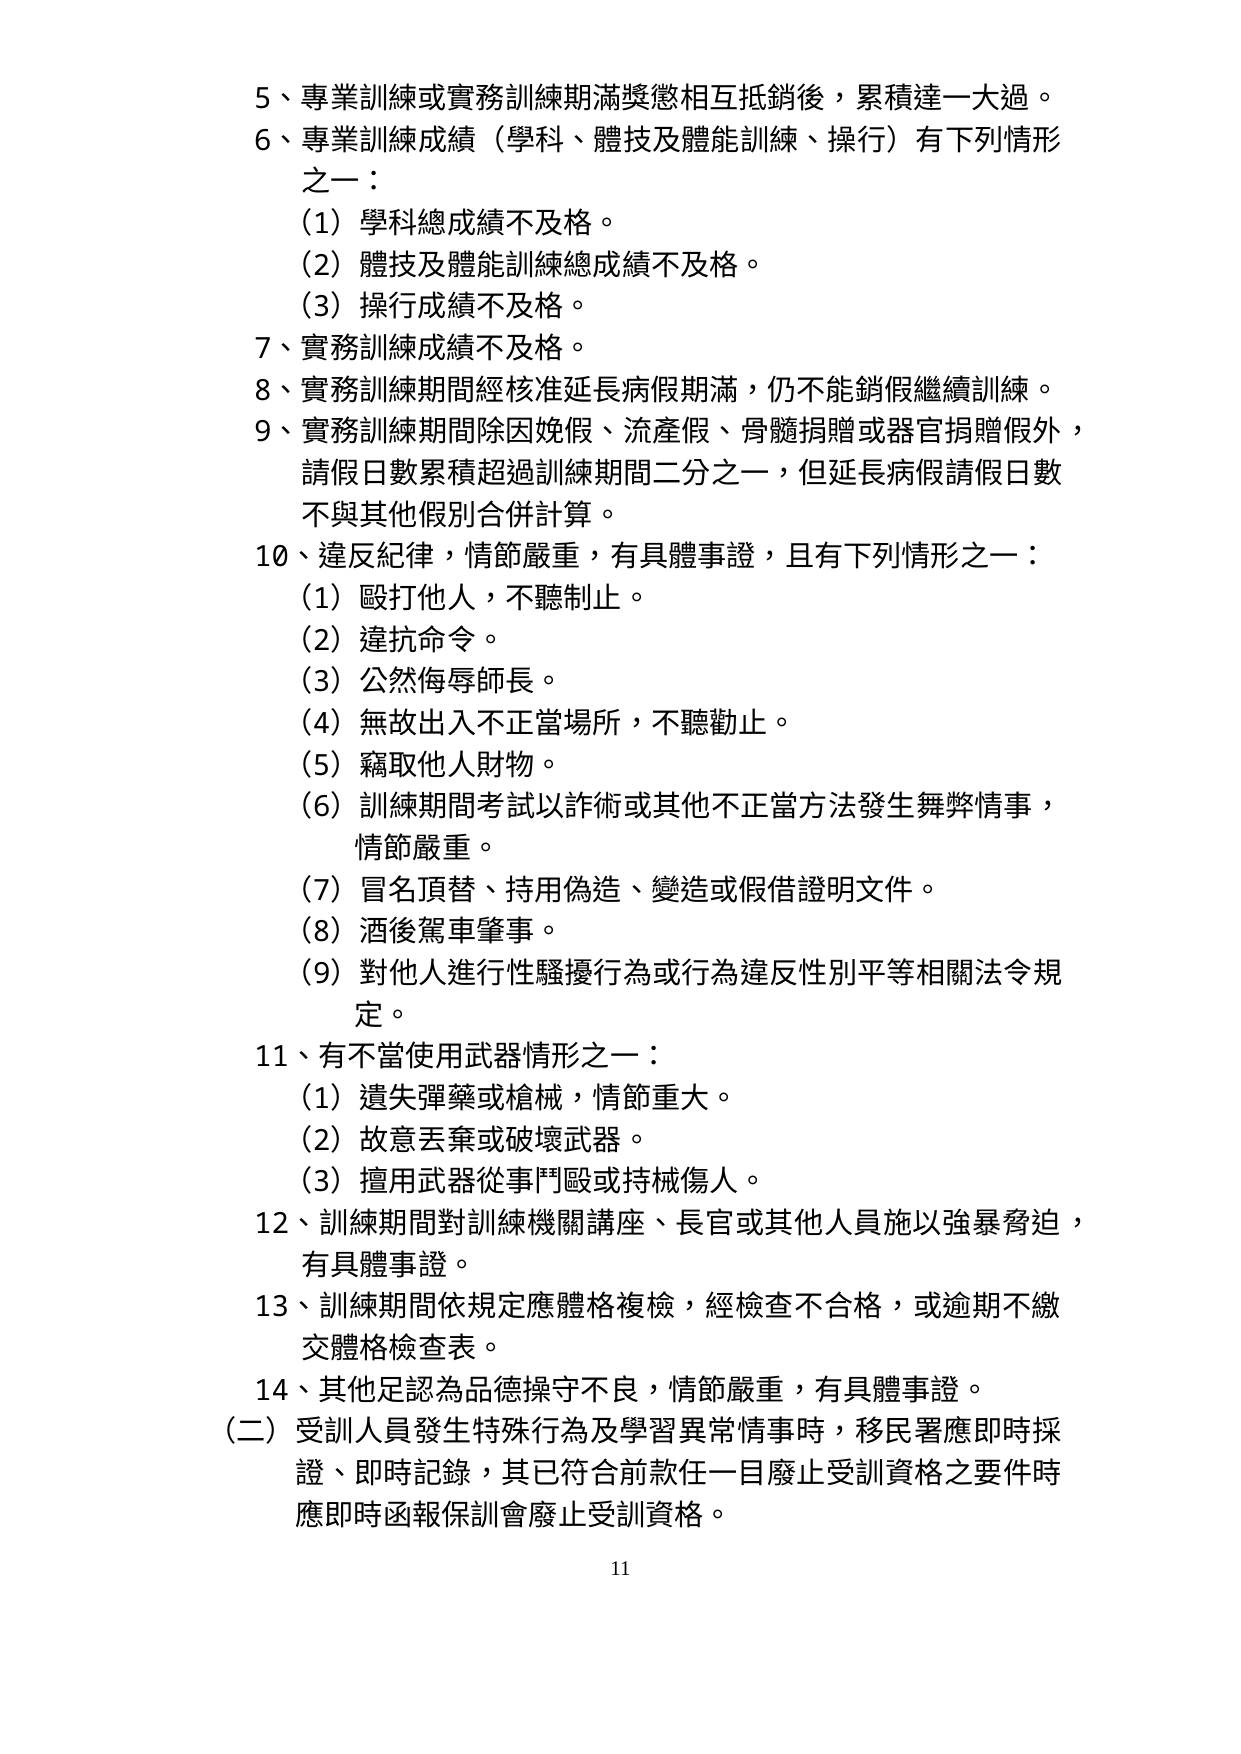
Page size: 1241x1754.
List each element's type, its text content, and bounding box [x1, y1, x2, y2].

text （3）擅用武器從事鬥毆或持械傷人。 [283, 1158, 1063, 1200]
text （2）違抗命令。 [283, 617, 1063, 658]
text （2）體技及體能訓練總成績不及格。 [283, 242, 1063, 283]
text 14、其他足認為品德操守不良，情節嚴重，有具體事證。 [254, 1367, 1063, 1408]
text （2）故意丟棄或破壞武器。 [283, 1117, 1063, 1158]
text 7、實務訓練成績不及格。 [254, 325, 1063, 367]
text 5、專業訓練或實務訓練期滿獎懲相互抵銷後，累積達一大過。 [254, 75, 1063, 117]
text 12、訓練期間對訓練機關講座、長官或其他人員施以強暴脅迫，有具體事證。 [254, 1200, 1063, 1283]
text 11、有不當使用武器情形之一： [254, 1033, 1063, 1075]
text （8）酒後駕車肇事。 [283, 908, 1063, 950]
text （5）竊取他人財物。 [283, 742, 1063, 783]
text （1）遺失彈藥或槍械，情節重大。 [283, 1075, 1063, 1117]
text 13、訓練期間依規定應體格複檢，經檢查不合格，或逾期不繳交體格檢查表。 [254, 1283, 1063, 1367]
text （3）操行成績不及格。 [283, 283, 1063, 325]
text （1）毆打他人，不聽制止。 [283, 575, 1063, 617]
text 9、實務訓練期間除因娩假、流產假、骨髓捐贈或器官捐贈假外，請假日數累積超過訓練期間二分之一，但延長病假請假日數不與其他假別合併計算。 [254, 408, 1063, 533]
text （7）冒名頂替、持用偽造、變造或假借證明文件。 [283, 867, 1063, 908]
text （二）受訓人員發生特殊行為及學習異常情事時，移民署應即時採證、即時記錄，其已符合前款任一目廢止受訓資格之要件時，應即時函報保訓會廢止受訓資格。 [207, 1408, 1063, 1533]
text （3）公然侮辱師長。 [283, 658, 1063, 700]
text 8、實務訓練期間經核准延長病假期滿，仍不能銷假繼續訓練。 [254, 367, 1063, 408]
text 10、違反紀律，情節嚴重，有具體事證，且有下列情形之一： [254, 533, 1063, 575]
text （9）對他人進行性騷擾行為或行為違反性別平等相關法令規定。 [283, 950, 1063, 1033]
text （1）學科總成績不及格。 [283, 200, 1063, 242]
text （6）訓練期間考試以詐術或其他不正當方法發生舞弊情事，情節嚴重。 [283, 783, 1063, 867]
text （4）無故出入不正當場所，不聽勸止。 [283, 700, 1063, 742]
text 6、專業訓練成績（學科、體技及體能訓練、操行）有下列情形之一： [254, 117, 1063, 200]
